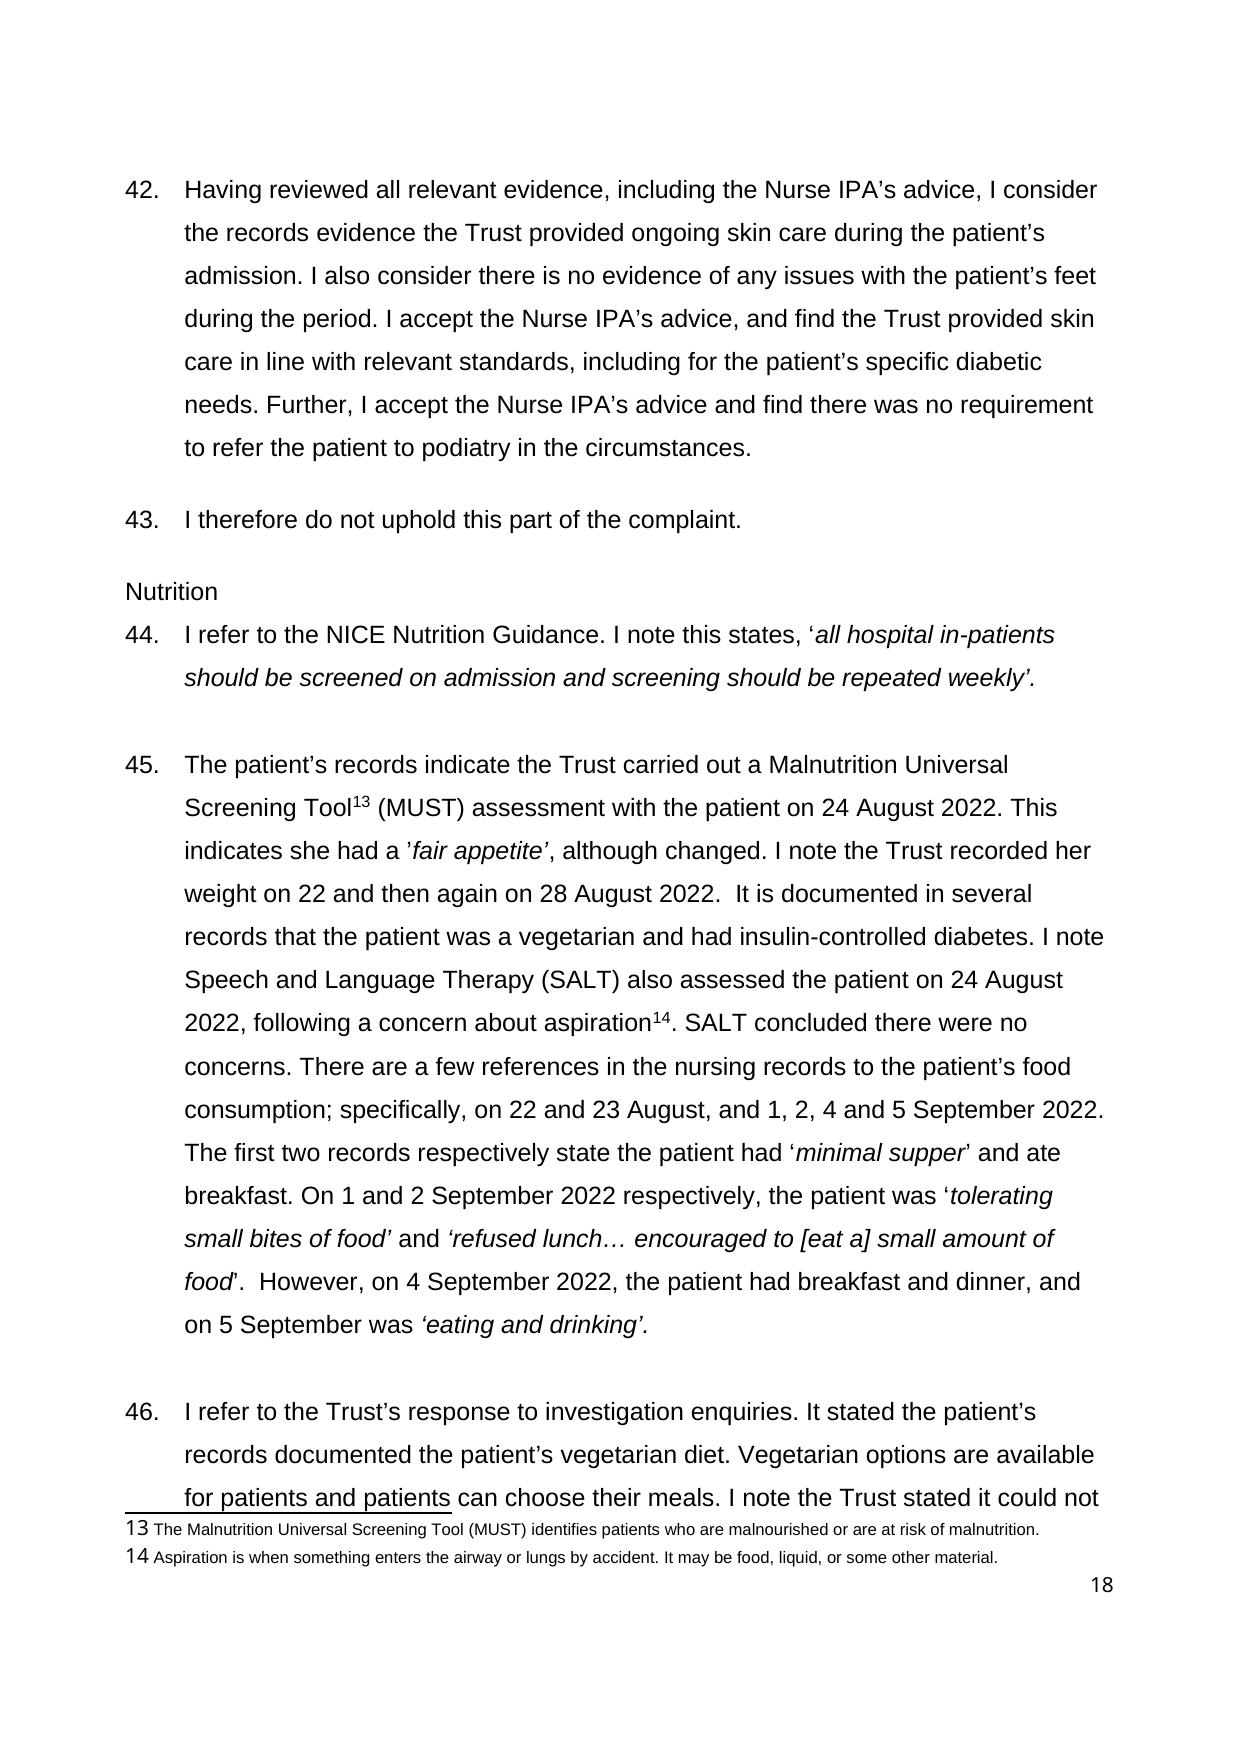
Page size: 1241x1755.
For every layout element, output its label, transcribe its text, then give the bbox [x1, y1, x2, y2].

list Aspiration is when something enters the airway or lungs by accident. It may be food, liquid, or some other material. [125, 1541, 1113, 1570]
list The Malnutrition Universal Screening Tool (MUST) identifies patients who are malnourished or are at risk of malnutrition. [125, 1513, 1113, 1541]
list I refer to the Trust’s response to investigation enquiries. It stated the patient’s records documented the patient’s vegetarian diet. Vegetarian options are available for patients and patients can choose their meals. I note the Trust stated it could not [125, 1396, 1113, 1511]
list Having reviewed all relevant evidence, including the Nurse IPA’s advice, I consider the records evidence the Trust provided ongoing skin care during the patient’s admission. I also consider there is no evidence of any issues with the patient’s feet during the period. I accept the Nurse IPA’s advice, and find the Trust provided skin care in line with relevant standards, including for the patient’s specific diabetic needs. Further, I accept the Nurse IPA’s advice and find there was no requirement to refer the patient to podiatry in the circumstances. [125, 174, 1113, 462]
list The patient’s records indicate the Trust carried out a Malnutrition Universal Screening Tool (MUST) assessment with the patient on 24 August 2022. This indicates she had a ’fair appetite’, although changed. I note the Trust recorded her weight on 22 and then again on 28 August 2022. It is documented in several records that the patient was a vegetarian and had insulin-controlled diabetes. I note Speech and Language Therapy (SALT) also assessed the patient on 24 August 2022, following a concern about aspiration. SALT concluded there were no concerns. There are a few references in the nursing records to the patient’s food consumption; specifically, on 22 and 23 August, and 1, 2, 4 and 5 September 2022. The first two records respectively state the patient had ‘minimal supper’ and ate breakfast. On 1 and 2 September 2022 respectively, the patient was ‘tolerating small bites of food’ and ‘refused lunch… encouraged to [eat a] small amount of food’. However, on 4 September 2022, the patient had breakfast and dinner, and on 5 September was ‘eating and drinking’. [125, 749, 1113, 1339]
list I therefore do not uphold this part of the complaint. [125, 505, 1113, 534]
text Nutrition [125, 577, 1113, 606]
list I refer to the NICE Nutrition Guidance. I note this states, ‘all hospital in-patients should be screened on admission and screening should be repeated weekly’. [125, 620, 1113, 692]
